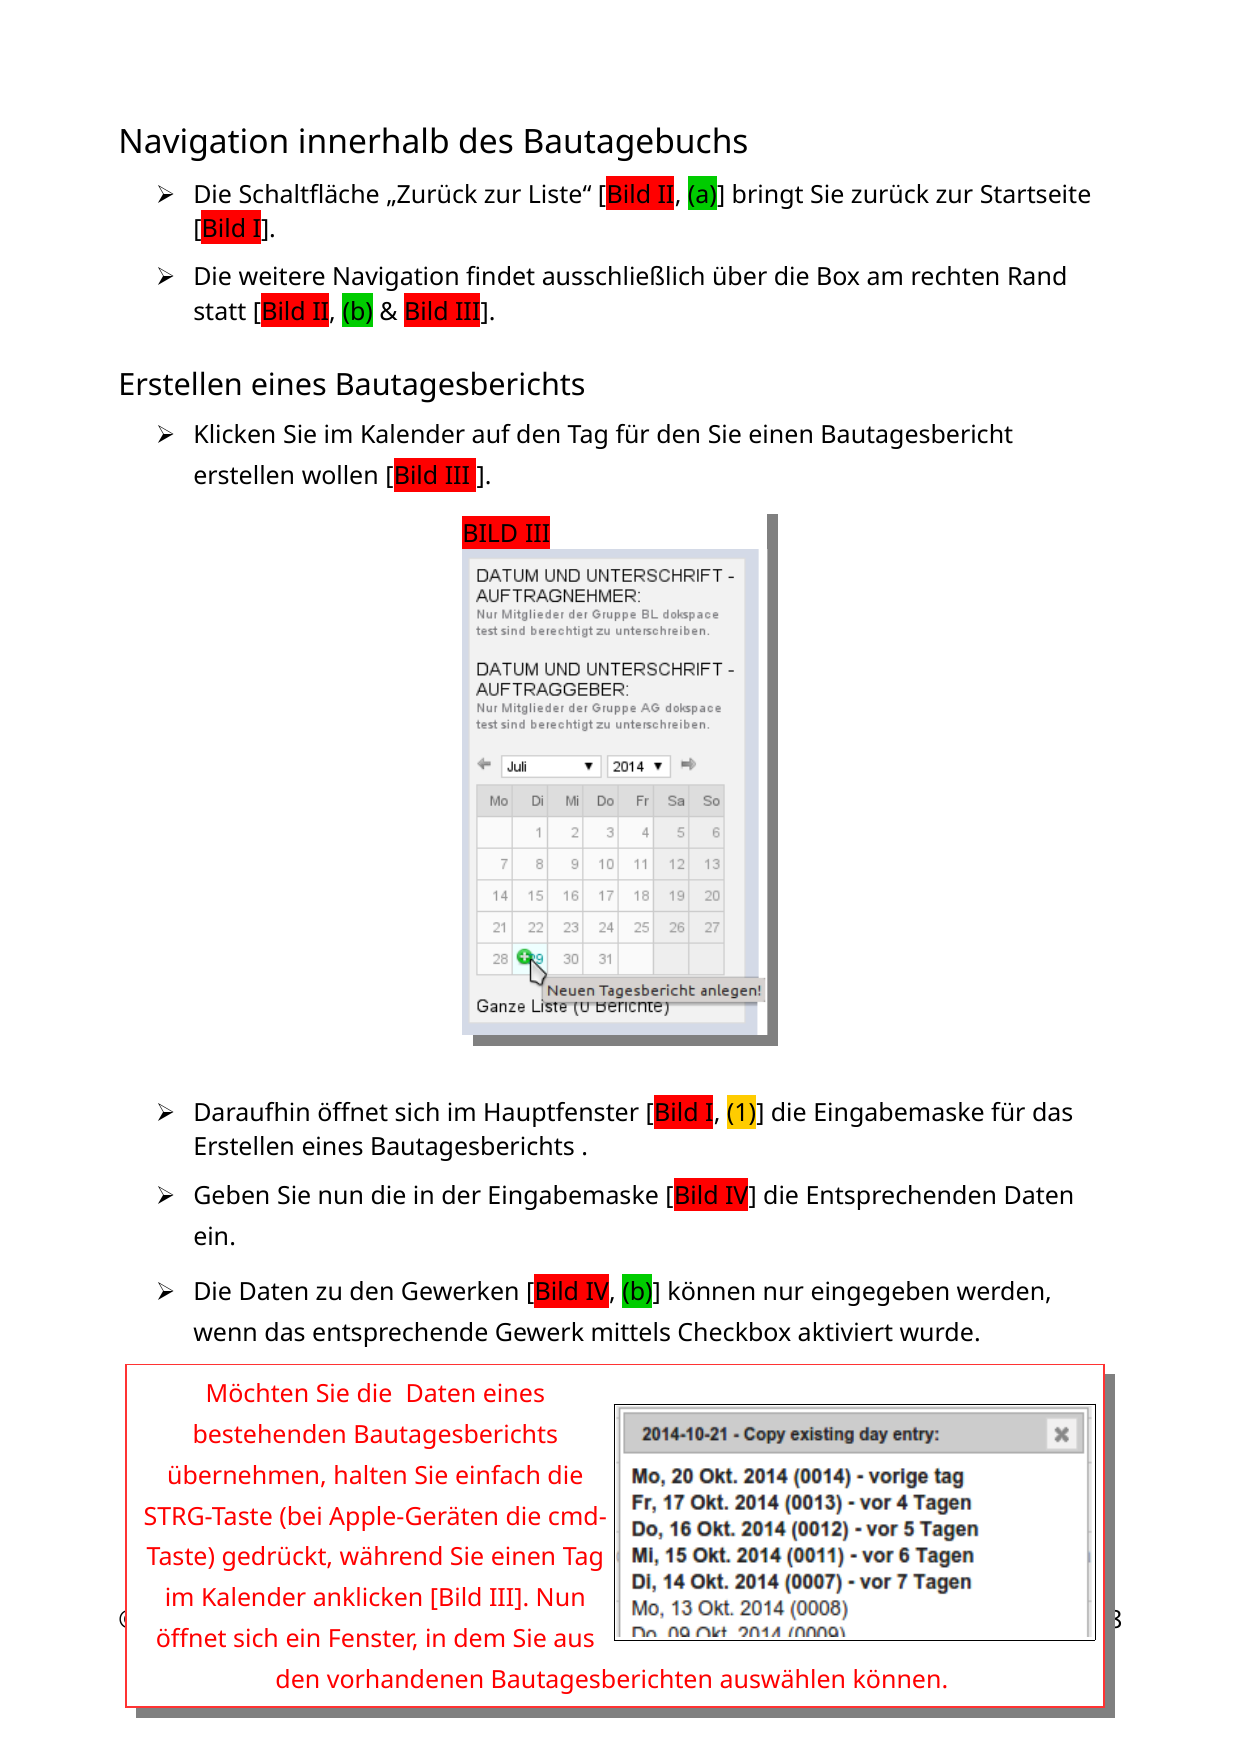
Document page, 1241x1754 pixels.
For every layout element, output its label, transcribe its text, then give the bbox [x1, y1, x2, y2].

list Daraufhin öffnet sich im Hauptfenster [Bild I, (1)] die Eingabemaske für das Erstellen eines Bautagesberichts . [156, 1095, 1122, 1163]
list Die Schaltfläche „Zurück zur Liste“ [Bild II, (a)] bringt Sie zurück zur Startseite [Bild I]. [156, 176, 1122, 244]
list BILD III [462, 516, 767, 549]
subtitle Navigation innerhalb des Bautagebuchs [118, 118, 1122, 164]
list Geben Sie nun die in der Eingabemaske [Bild IV] die Entsprechenden Daten ein. [156, 1177, 1122, 1252]
picture [462, 549, 768, 1035]
list Die weitere Navigation findet ausschließlich über die Box am rechten Rand statt [Bild II, (b) & Bild III]. [156, 259, 1122, 327]
list Klicken Sie im Kalender auf den Tag für den Sie einen Bautagesbericht erstellen wollen [Bild III ]. [156, 417, 1122, 492]
picture [616, 1406, 1092, 1637]
list Möchten Sie die Daten eines bestehenden Bautagesberichts übernehmen, halten Sie einfach die STRG-Taste (bei Apple-Geräten die cmd-Taste) gedrückt, während Sie einen Tag im Kalender anklicken [Bild III]. Nun öffnet sich ein Fenster, in dem Sie aus den vorhandenen Bautagesberichten auswählen können. [137, 1376, 1095, 1696]
list Die Daten zu den Gewerken [Bild IV, (b)] können nur eingegeben werden, wenn das entsprechende Gewerk mittels Checkbox aktiviert wurde. [156, 1274, 1122, 1348]
list Die Daten zu den Gewerken [Bild IV, (b)] können nur eingegeben werden, wenn das entsprechende Gewerk mittels Checkbox aktiviert wurde. [127, 1365, 1103, 1706]
subtitle Erstellen eines Bautagesberichts [118, 363, 1122, 404]
